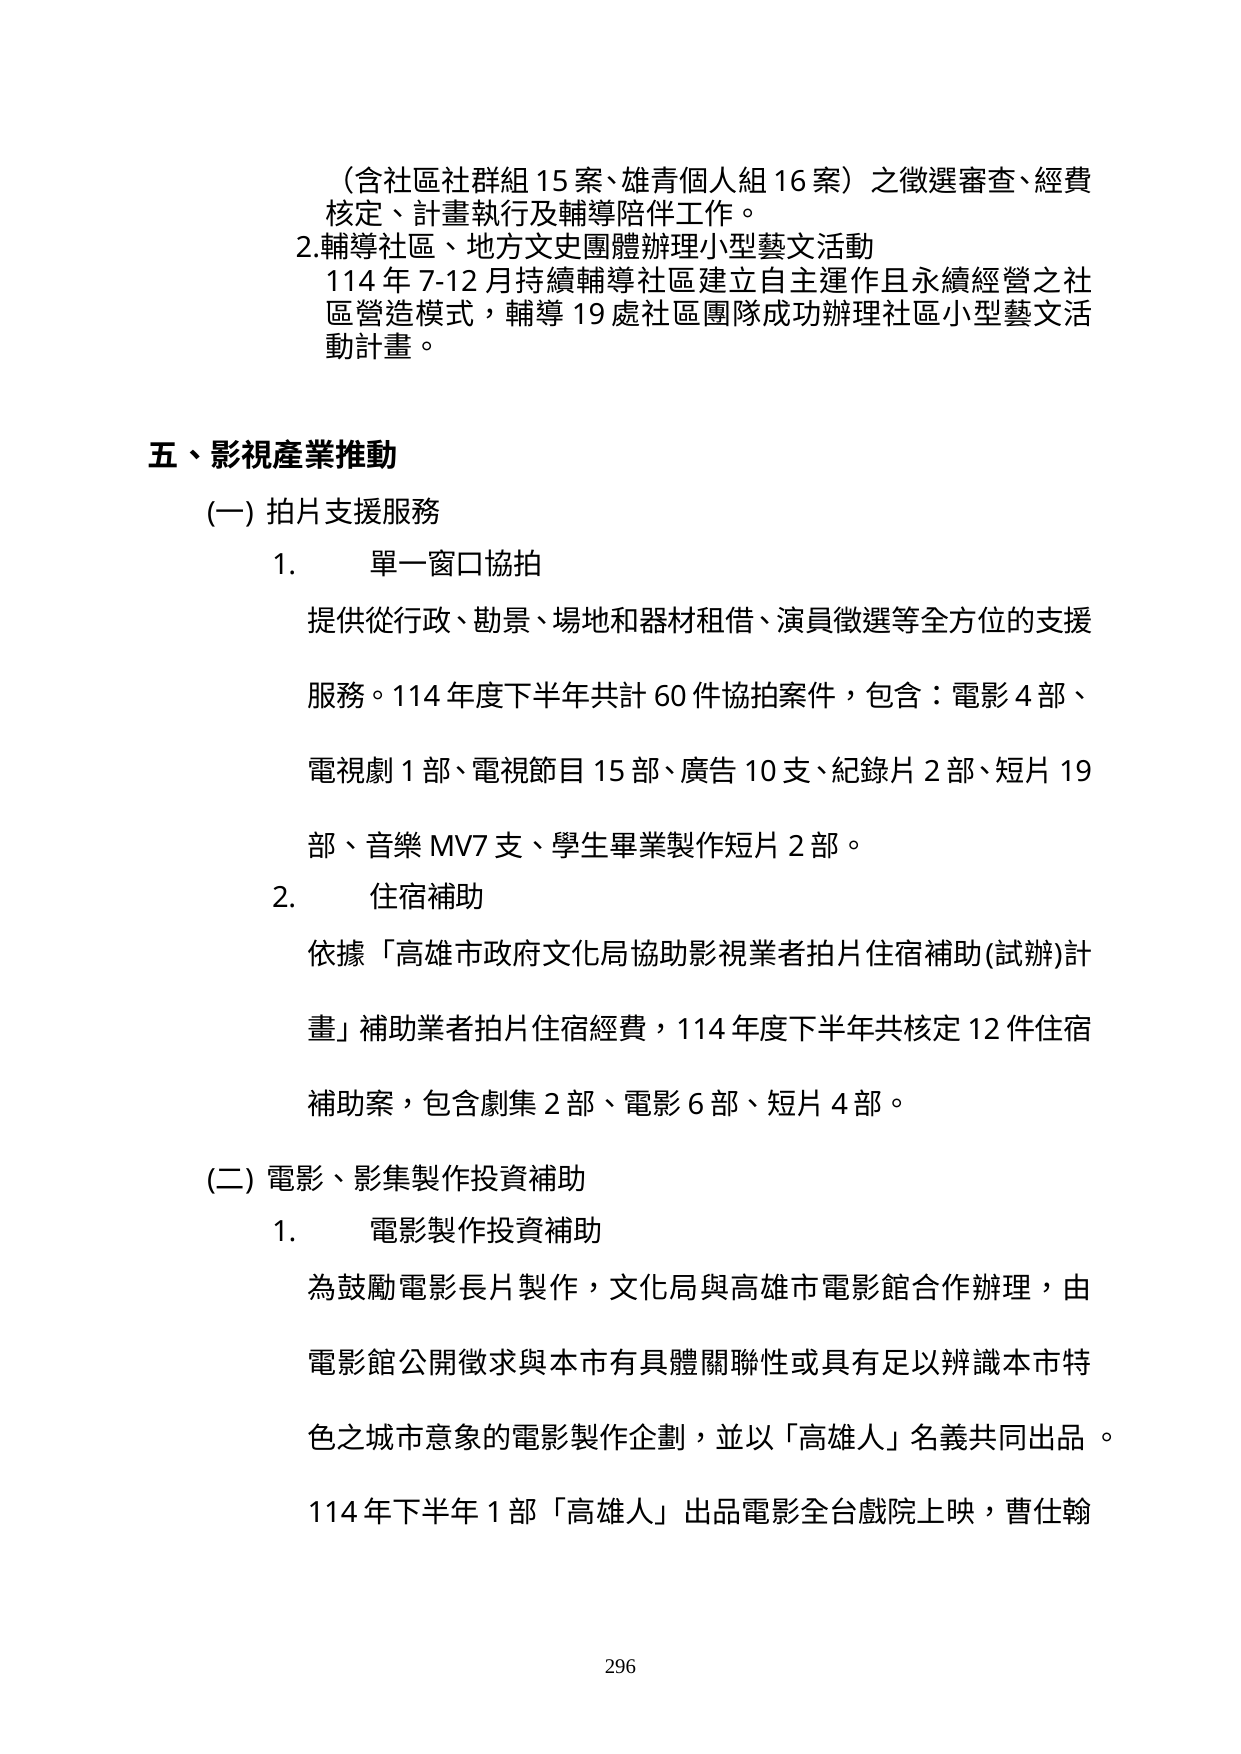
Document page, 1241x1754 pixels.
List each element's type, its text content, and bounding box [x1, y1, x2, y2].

text （含社區社群組15案、雄青個人組16案）之徵選審查、經費核定、計畫執行及輔導陪伴工作。 [325, 164, 1092, 231]
text 依據「高雄市政府文化局協助影視業者拍片住宿補助(試辦)計畫」補助業者拍片住宿經費，114年度下半年共核定12件住宿補助案，包含劇集2部、電影6部、短片4部。 [307, 914, 1092, 1139]
list 電影、影集製作投資補助 [207, 1139, 1092, 1214]
list 單一窗口協拍 [272, 548, 1092, 581]
text 提供從行政、勘景、場地和器材租借、演員徵選等全方位的支援服務。114年度下半年共計60件協拍案件，包含：電影4部、電視劇1部、電視節目15部、廣告10支、紀錄片2部、短片19部、音樂MV7支、學生畢業製作短片2部。 [307, 581, 1092, 881]
list 拍片支援服務 [207, 473, 1092, 548]
list 電影製作投資補助 [272, 1214, 1092, 1248]
list 住宿補助 [272, 881, 1092, 914]
text 114年7-12月持續輔導社區建立自主運作且永續經營之社區營造模式，輔導19處社區團隊成功辦理社區小型藝文活動計畫。 [325, 264, 1092, 364]
text 為鼓勵電影長片製作，文化局與高雄市電影館合作辦理，由電影館公開徵求與本市有具體關聯性或具有足以辨識本市特色之城市意象的電影製作企劃，並以「高雄人」名義共同出品。114年下半年1部「高雄人」出品電影全台戲院上映，曹仕翰導演《南方時光》於114年11月14日上映。 [307, 1248, 1092, 1548]
text 五、影視產業推動 [148, 439, 1092, 473]
text 2.輔導社區、地方文史團體辦理小型藝文活動 [295, 231, 1092, 264]
